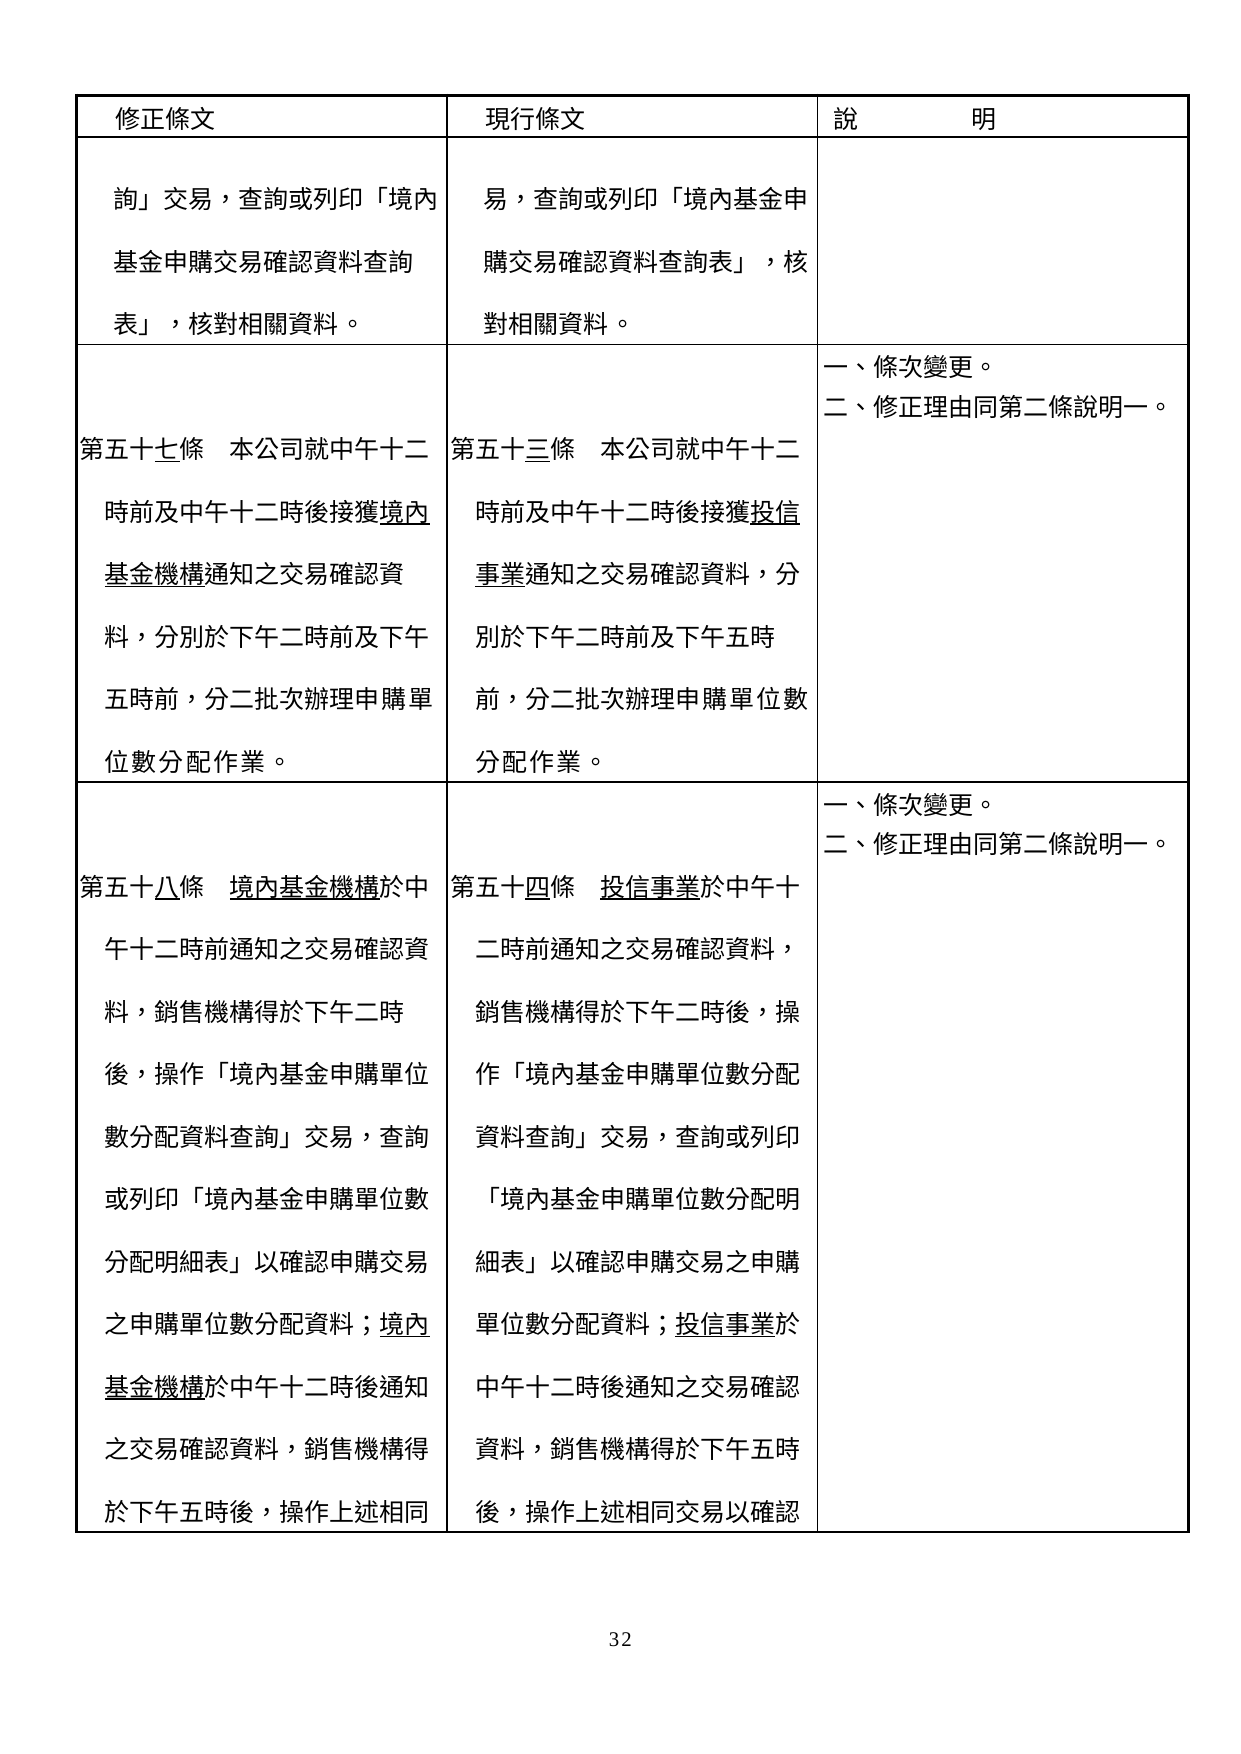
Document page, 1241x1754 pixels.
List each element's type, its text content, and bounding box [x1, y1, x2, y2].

table_header 現行條文 [448, 97, 817, 136]
table_header 修正條文 [78, 97, 446, 136]
table_cell 一、條次變更。 二、修正理由同第二條說明一。 [818, 345, 1187, 781]
table_cell 詢」交易，查詢或列印「境內基金申購交易確認資料查詢表」，核對相關資料。 [78, 138, 446, 343]
table_header 說 明 [818, 97, 1187, 136]
table_cell 第五十八條 境內基金機構於中午十二時前通知之交易確認資料，銷售機構得於下午二時後，操作「境內基金申購單位數分配資料查詢」交易，查詢或列印「境內基金申購單位數分配明細表」以確認申購交易之申購單位數分配資料；境內基金機構於中午十二時後通知之交易確認資料，銷售機構得於下午五時後，操作上述相同 [78, 783, 446, 1531]
table_cell 第五十三條 本公司就中午十二時前及中午十二時後接獲投信事業通知之交易確認資料，分別於下午二時前及下午五時前，分二批次辦理申購單位數分配作業。 [448, 345, 817, 781]
table_cell 第五十七條 本公司就中午十二時前及中午十二時後接獲境內基金機構通知之交易確認資料，分別於下午二時前及下午五時前，分二批次辦理申購單位數分配作業。 [78, 345, 446, 781]
table_cell 第五十四條 投信事業於中午十二時前通知之交易確認資料，銷售機構得於下午二時後，操作「境內基金申購單位數分配資料查詢」交易，查詢或列印「境內基金申購單位數分配明細表」以確認申購交易之申購單位數分配資料；投信事業於中午十二時後通知之交易確認資料，銷售機構得於下午五時後，操作上述相同交易以確認 [448, 783, 817, 1531]
table_cell 一、條次變更。 二、修正理由同第二條說明一。 [818, 783, 1187, 1531]
table_cell [818, 138, 1187, 343]
table_cell 易，查詢或列印「境內基金申購交易確認資料查詢表」，核對相關資料。 [448, 138, 817, 343]
